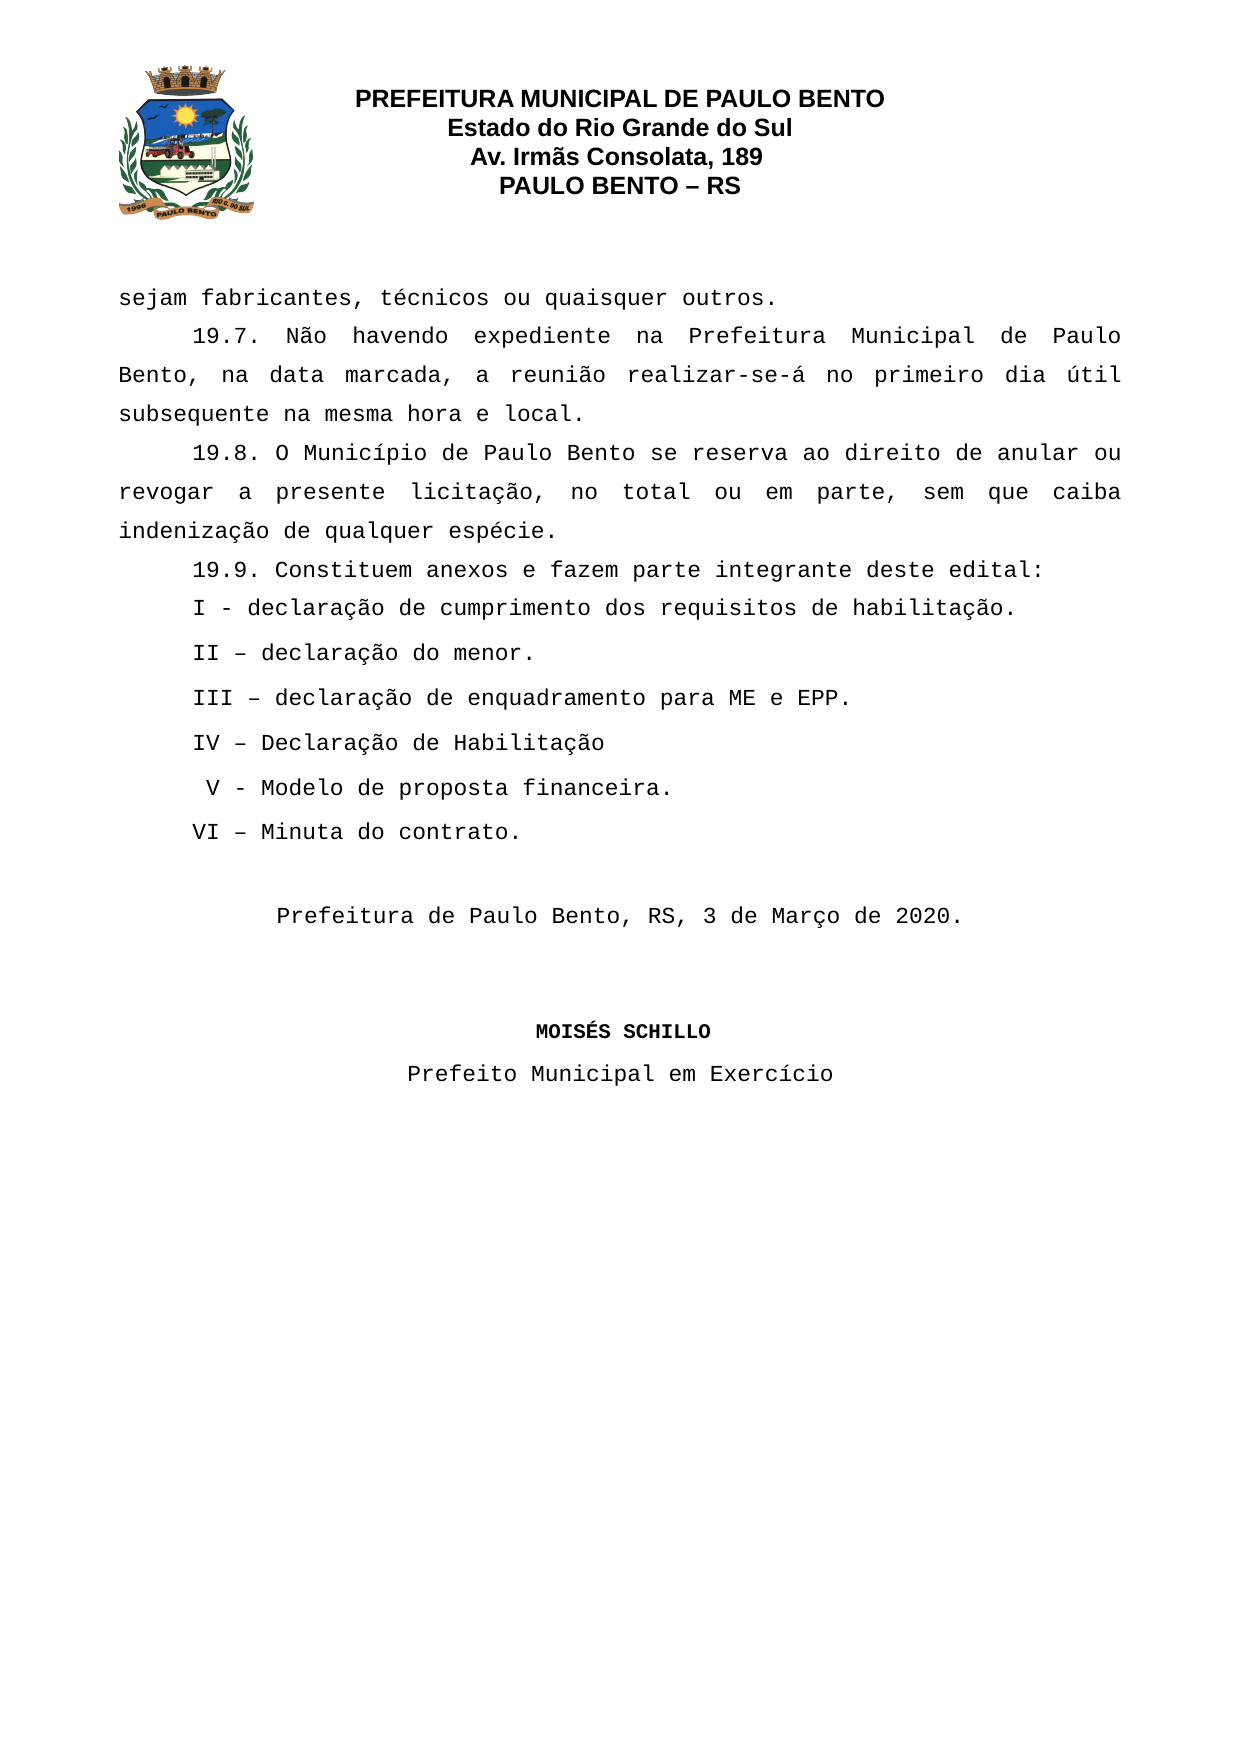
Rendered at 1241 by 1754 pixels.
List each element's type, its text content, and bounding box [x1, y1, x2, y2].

text II – declaração do menor. [118, 642, 1122, 667]
text 19.8. O Município de Paulo Bento se reserva ao direito de anular ou revogar a presente licitação, no total ou em parte, sem que caiba indenização de qualquer espécie. [118, 441, 1122, 545]
text 19.9. Constituem anexos e fazem parte integrante deste edital: [118, 558, 1122, 584]
text I - declaração de cumprimento dos requisitos de habilitação. [118, 597, 1122, 623]
picture [118, 65, 254, 220]
text VI – Minuta do contrato. [118, 821, 1122, 847]
text Prefeito Municipal em Exercício [118, 1062, 1122, 1088]
text III – declaração de enquadramento para ME e EPP. [118, 686, 1122, 712]
text V - Modelo de proposta financeira. [118, 776, 1122, 802]
text Prefeitura de Paulo Bento, RS, 3 de Março de 2020. [118, 904, 1122, 930]
text sejam fabricantes, técnicos ou quaisquer outros. [118, 286, 1122, 312]
text 19.7. Não havendo expediente na Prefeitura Municipal de Paulo Bento, na data marcada, a reunião realizar-se-á no primeiro dia útil subsequente na mesma hora e local. [118, 325, 1122, 428]
text IV – Declaração de Habilitação [118, 731, 1122, 757]
text MOISÉS SCHILLO [124, 1021, 1122, 1044]
